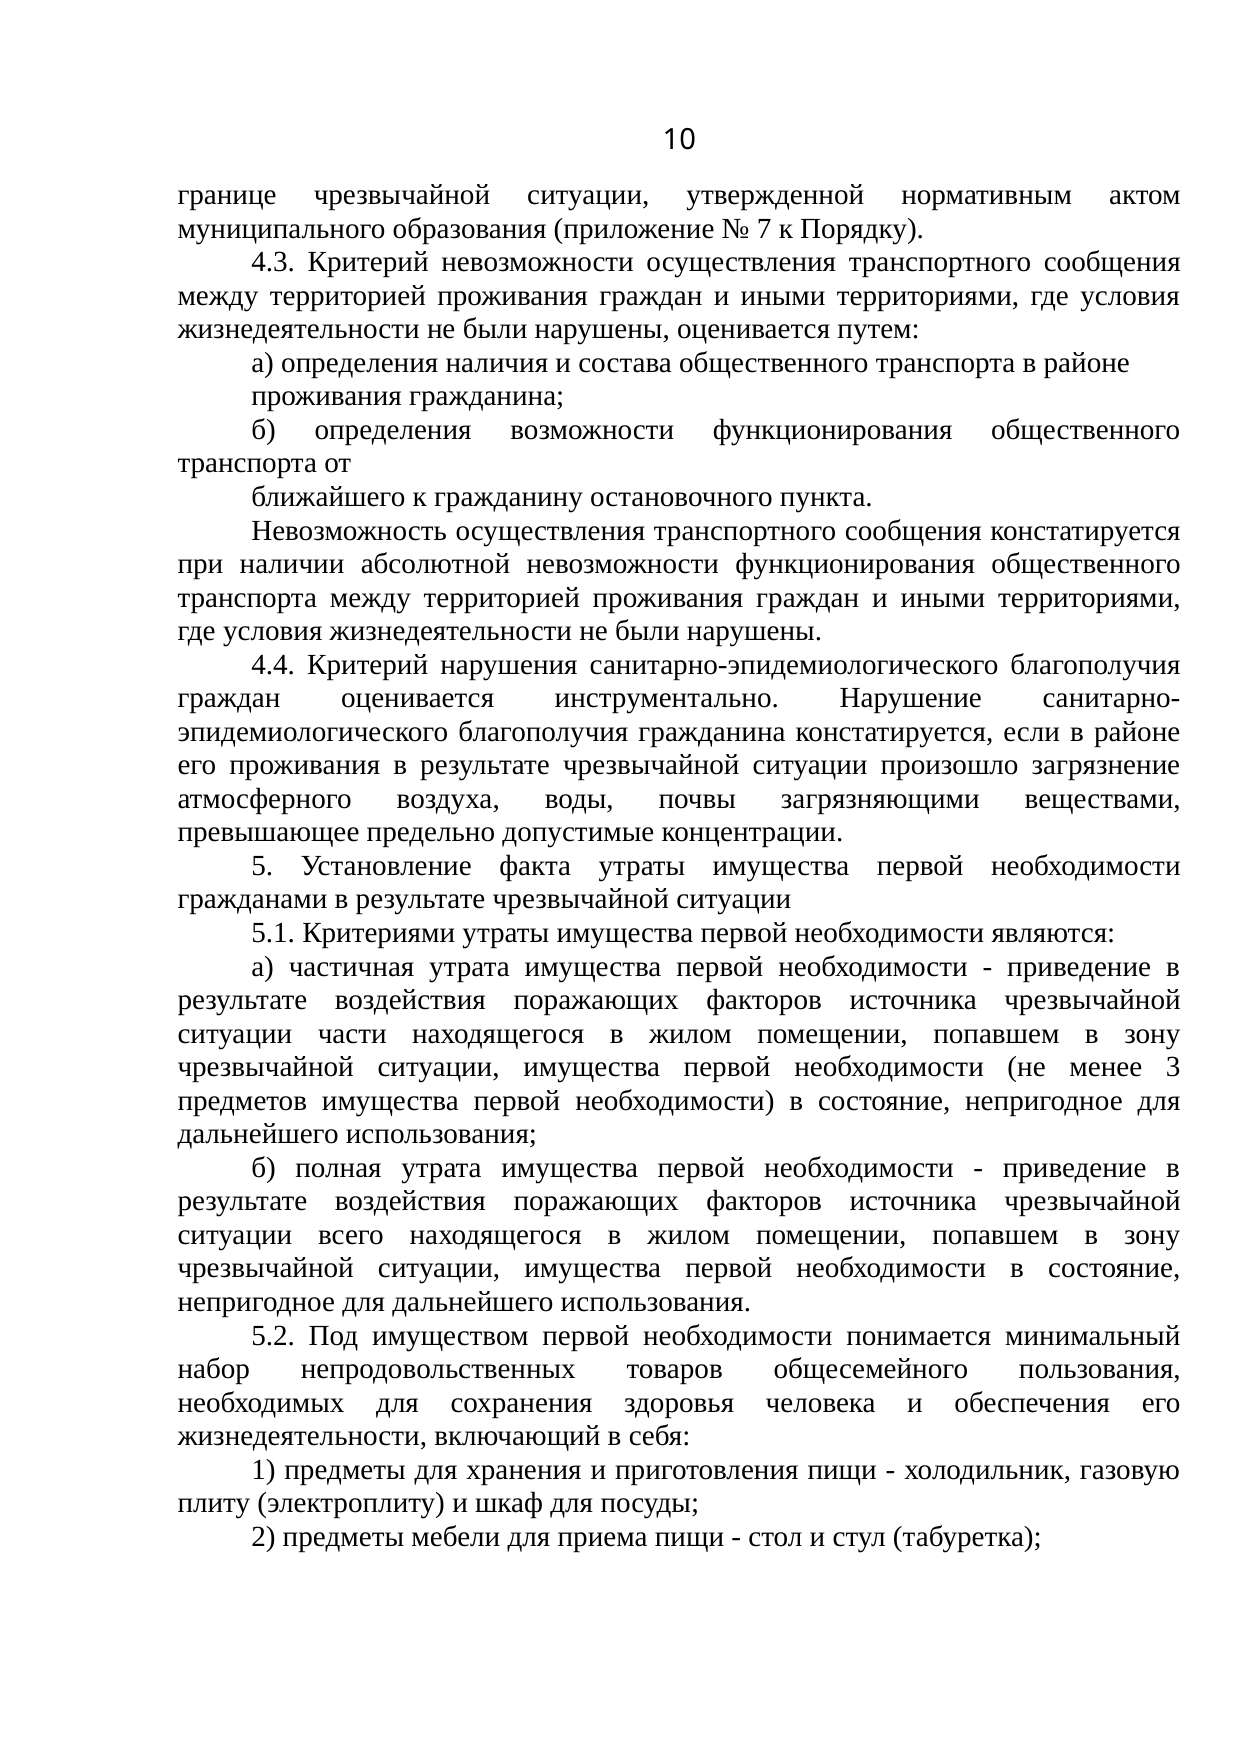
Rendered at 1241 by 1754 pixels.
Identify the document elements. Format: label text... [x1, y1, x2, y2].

text а) частичная утрата имущества первой необходимости - приведение в результате воздействия поражающих факторов источника чрезвычайной ситуации части находящегося в жилом помещении, попавшем в зону чрезвычайной ситуации, имущества первой необходимости (не менее 3 предметов имущества первой необходимости) в состояние, непригодное для дальнейшего использования; [177, 949, 1181, 1150]
text 4.3. Критерий невозможности осуществления транспортного сообщения между территорией проживания граждан и иными территориями, где условия жизнедеятельности не были нарушены, оценивается путем: [177, 244, 1181, 345]
text границе чрезвычайной ситуации, утвержденной нормативным актом муниципального образования (приложение № 7 к Порядку). [177, 177, 1181, 244]
text ближайшего к гражданину остановочного пункта. [177, 479, 1181, 513]
text 1) предметы для хранения и приготовления пищи - холодильник, газовую плиту (электроплиту) и шкаф для посуды; [177, 1452, 1181, 1519]
text 5.2. Под имуществом первой необходимости понимается минимальный набор непродовольственных товаров общесемейного пользования, необходимых для сохранения здоровья человека и обеспечения его жизнедеятельности, включающий в себя: [177, 1318, 1181, 1452]
text 5. Установление факта утраты имущества первой необходимости гражданами в результате чрезвычайной ситуации [177, 848, 1181, 915]
text 2) предметы мебели для приема пищи - стол и стул (табуретка); [177, 1519, 1181, 1552]
text 5.1. Критериями утраты имущества первой необходимости являются: [177, 915, 1181, 949]
text 4.4. Критерий нарушения санитарно-эпидемиологического благополучия граждан оценивается инструментально. Нарушение санитарно-эпидемиологического благополучия гражданина констатируется, если в районе его проживания в результате чрезвычайной ситуации произошло загрязнение атмосферного воздуха, воды, почвы загрязняющими веществами, превышающее предельно допустимые концентрации. [177, 647, 1181, 848]
text б) определения возможности функционирования общественного транспорта от [177, 412, 1181, 479]
text а) определения наличия и состава общественного транспорта в районе [177, 345, 1181, 378]
text б) полная утрата имущества первой необходимости - приведение в результате воздействия поражающих факторов источника чрезвычайной ситуации всего находящегося в жилом помещении, попавшем в зону чрезвычайной ситуации, имущества первой необходимости в состояние, непригодное для дальнейшего использования. [177, 1150, 1181, 1318]
text Невозможность осуществления транспортного сообщения констатируется при наличии абсолютной невозможности функционирования общественного транспорта между территорией проживания граждан и иными территориями, где условия жизнедеятельности не были нарушены. [177, 513, 1181, 647]
text проживания гражданина; [177, 378, 1181, 412]
